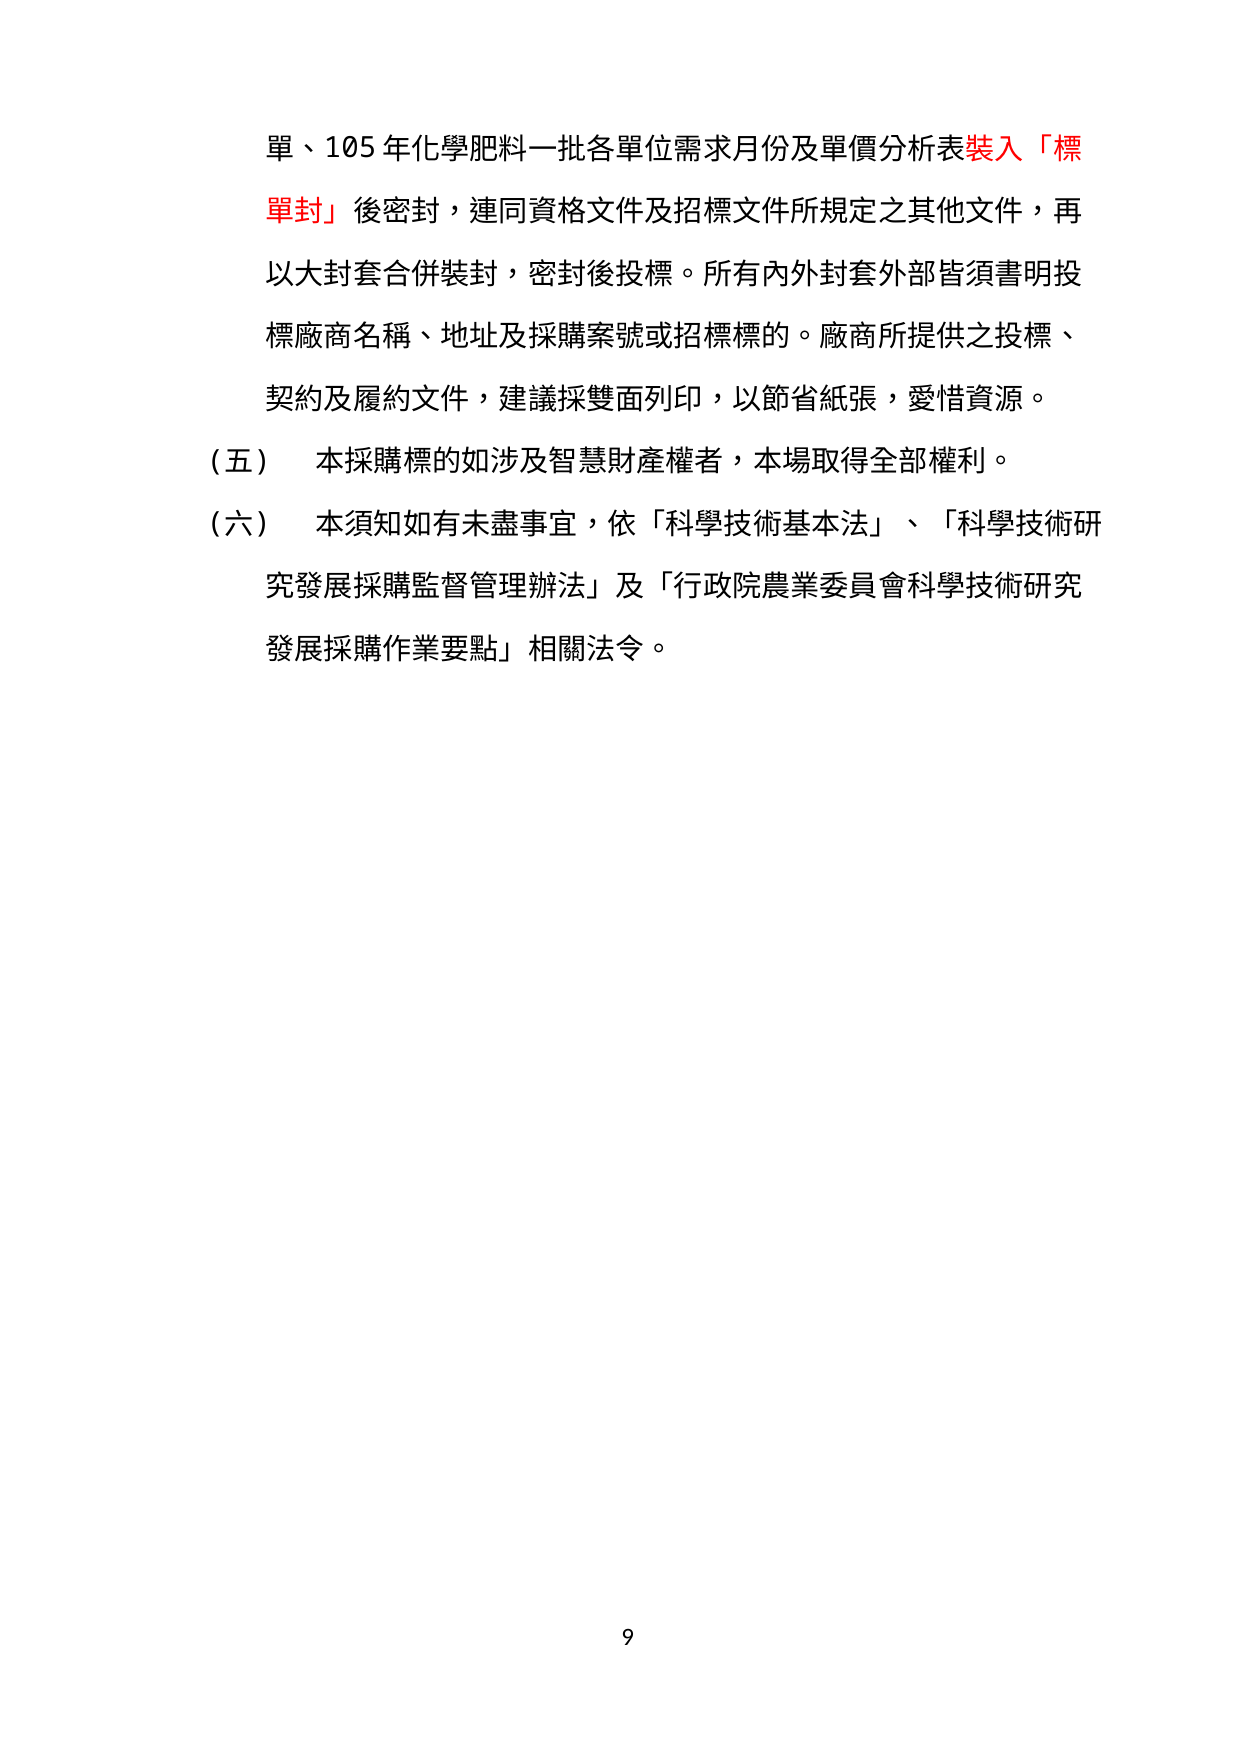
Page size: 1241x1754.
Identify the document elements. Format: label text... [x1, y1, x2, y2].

text (六) 本須知如有未盡事宜，依「科學技術基本法」、「科學技術研究發展採購監督管理辦法」及「行政院農業委員會科學技術研究發展採購作業要點」相關法令。 [206, 480, 1107, 667]
text 單、105年化學肥料一批各單位需求月份及單價分析表裝入「標單封」後密封，連同資格文件及招標文件所規定之其他文件，再以大封套合併裝封，密封後投標。所有內外封套外部皆須書明投標廠商名稱、地址及採購案號或招標標的。廠商所提供之投標、契約及履約文件，建議採雙面列印，以節省紙張，愛惜資源。 [206, 105, 1107, 417]
text (五) 本採購標的如涉及智慧財產權者，本場取得全部權利。 [206, 417, 1107, 480]
